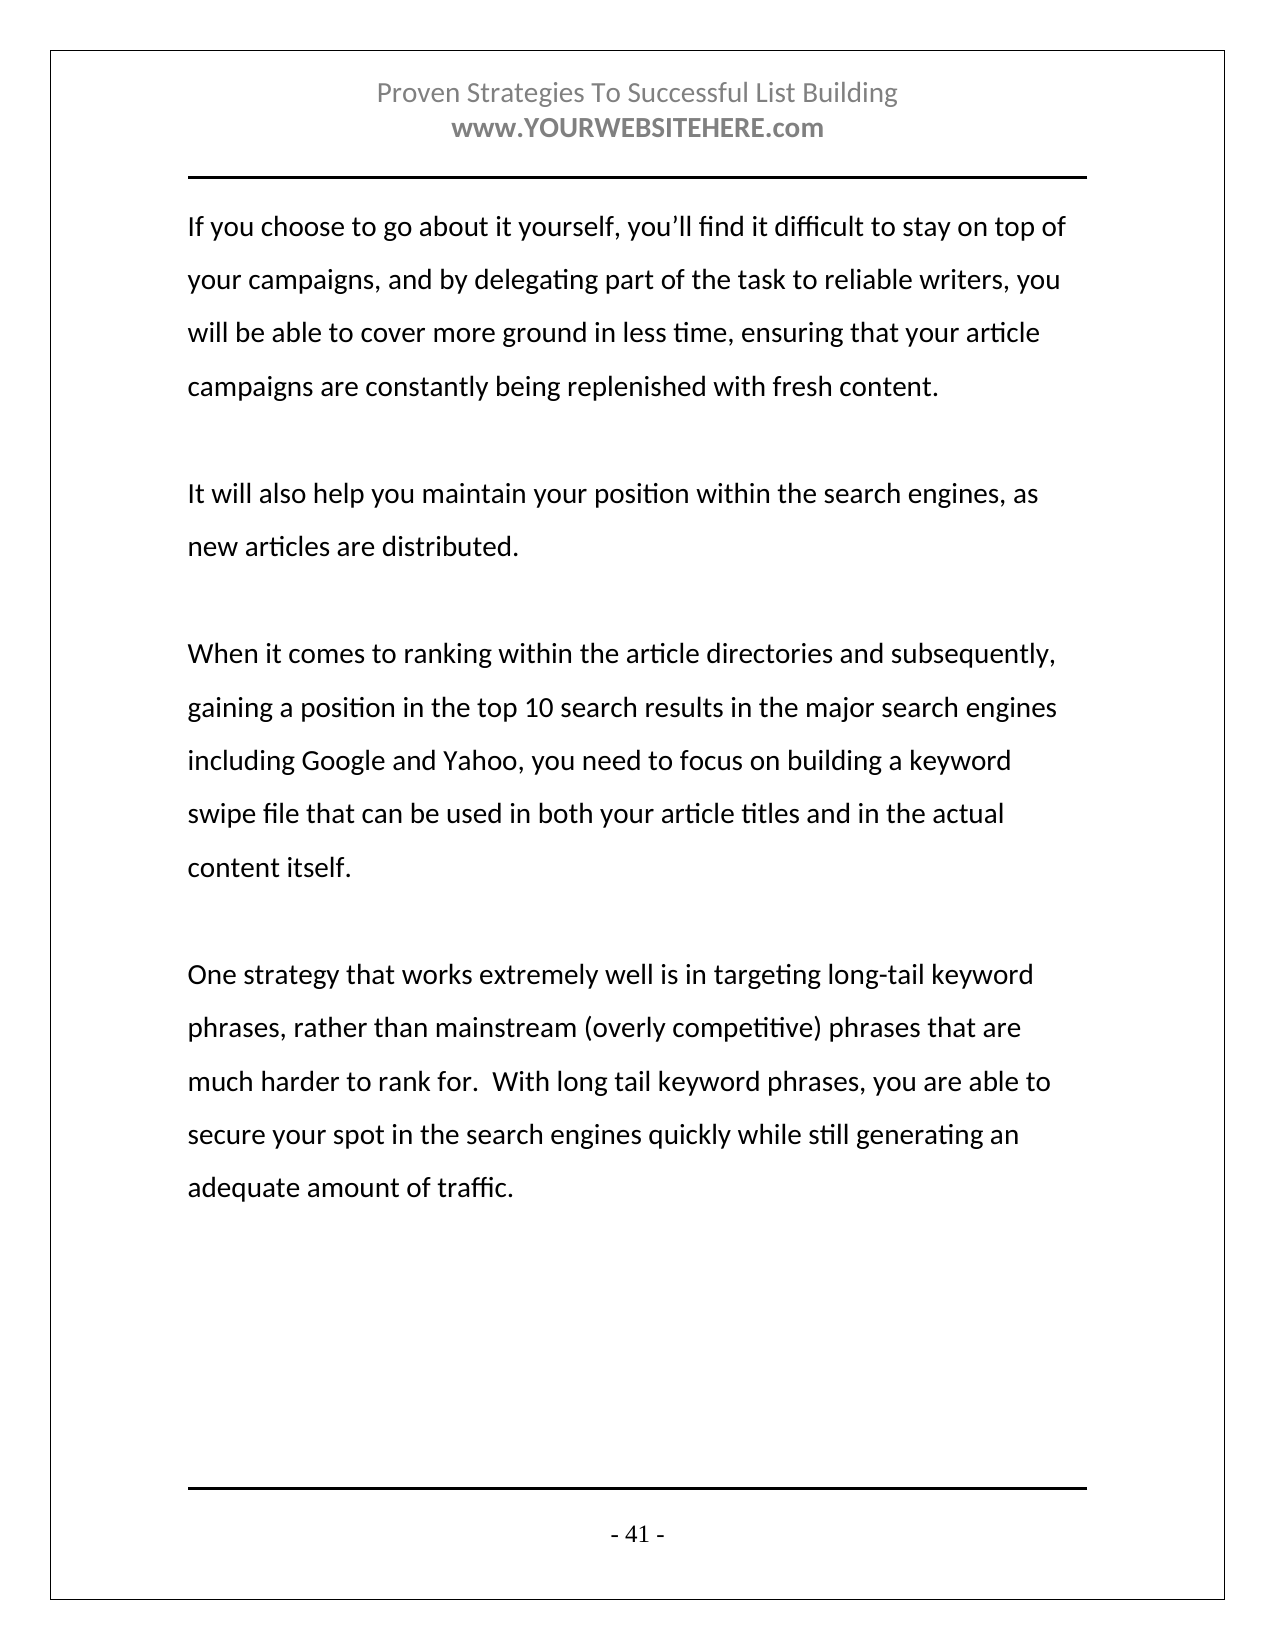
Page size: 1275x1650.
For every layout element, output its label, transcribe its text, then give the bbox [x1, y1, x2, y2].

subtitle If you choose to go about it yourself, you’ll find it difficult to stay on top of your campaigns, and by delegating part of the task to reliable writers, you will be able to cover more ground in less time, ensuring that your article campaigns are constantly being replenished with fresh content. It will also help you maintain your position within the search engines, as new articles are distributed. When it comes to ranking within the article directories and subsequently, gaining a position in the top 10 search results in the major search engines including Google and Yahoo, you need to focus on building a keyword swipe file that can be used in both your article titles and in the actual content itself. One strategy that works extremely well is in targeting long-tail keyword phrases, rather than mainstream (overly competitive) phrases that are much harder to rank for. With long tail keyword phrases, you are able to secure your spot in the search engines quickly while still generating an adequate amount of traffic. [187, 208, 1087, 1205]
